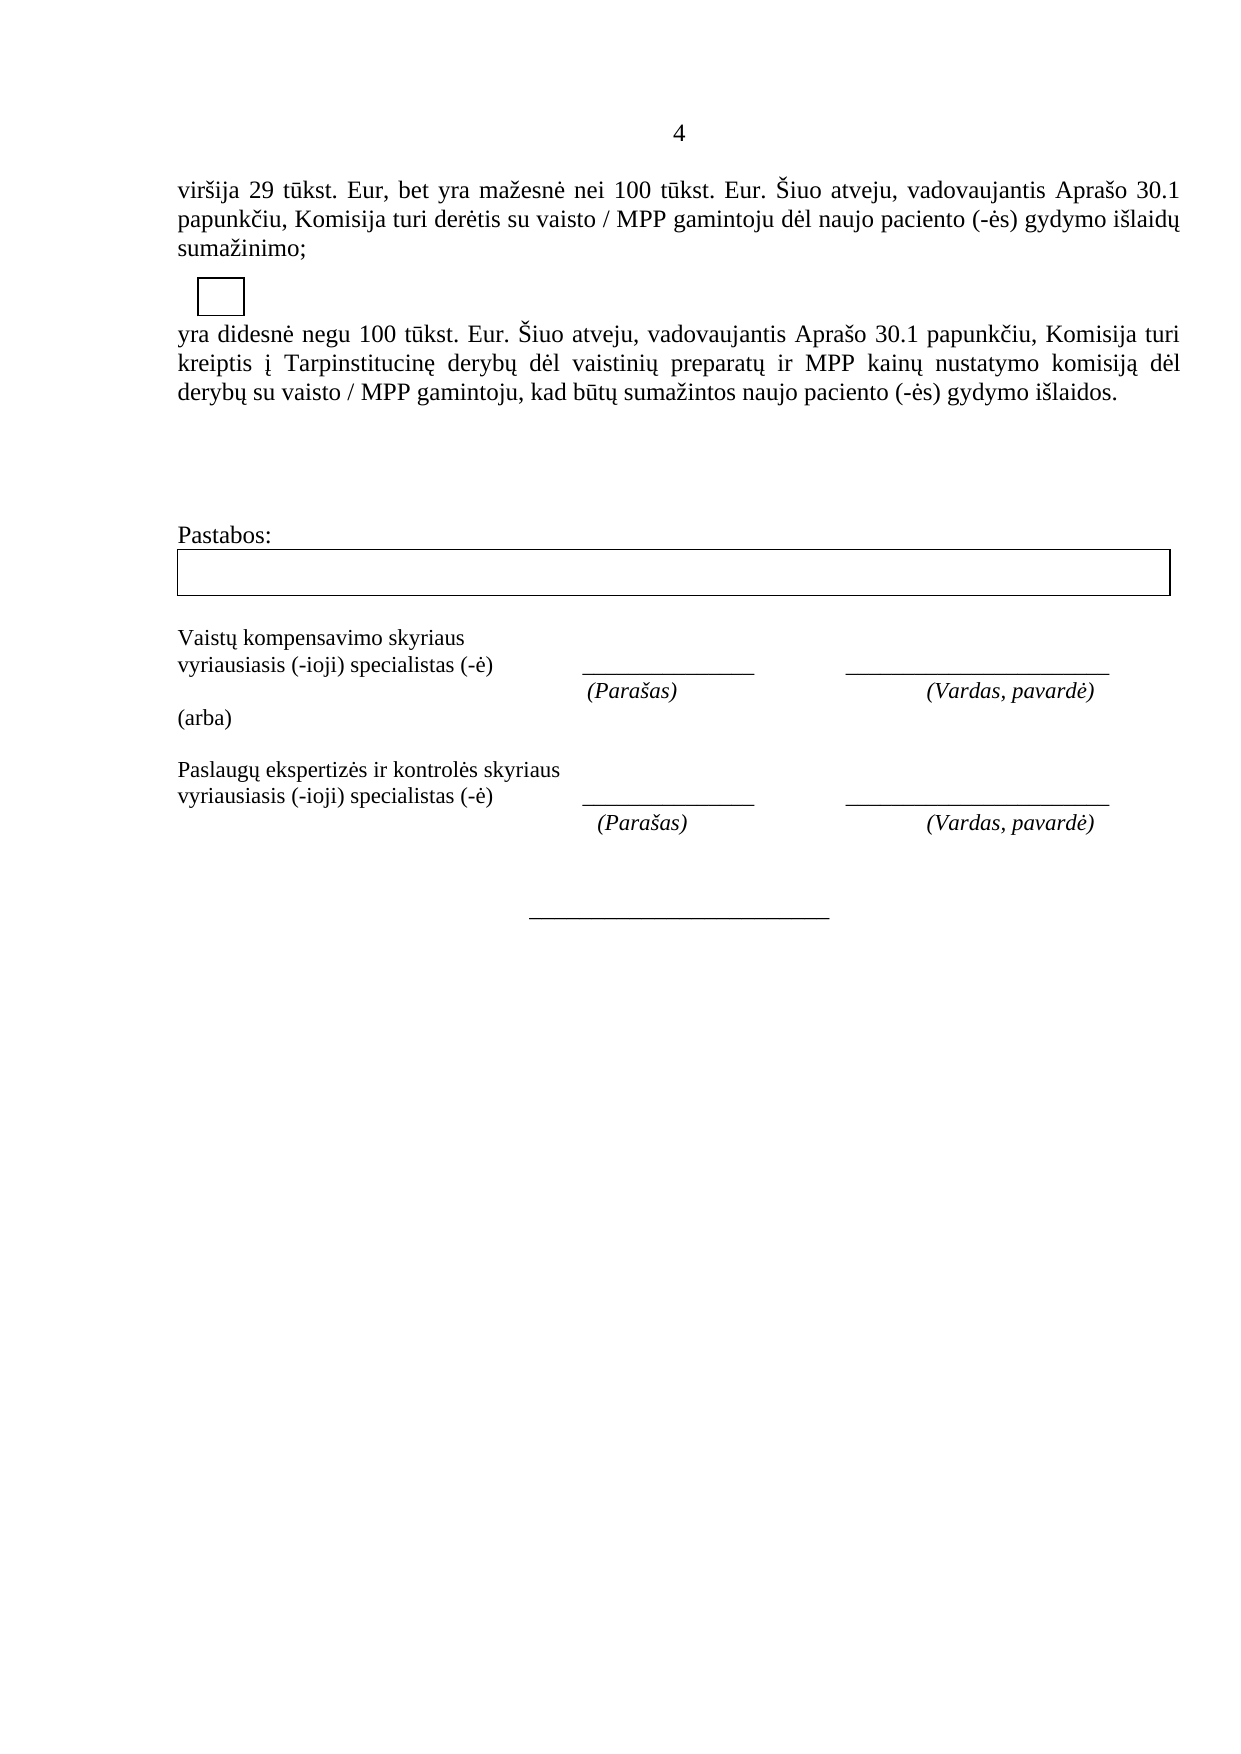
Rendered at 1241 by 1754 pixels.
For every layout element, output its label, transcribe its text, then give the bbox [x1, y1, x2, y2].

text Vaistų kompensavimo skyriaus [177, 624, 1181, 651]
text ________________________ [177, 893, 1181, 922]
table_header [178, 550, 1169, 595]
text vyriausiasis (-ioji) specialistas (-ė) _______________ _______________________ [177, 783, 1181, 809]
text yra didesnė negu 100 tūkst. Eur. Šiuo atveju, vadovaujantis Aprašo 30.1 papunkčiu, Komisija turi kreiptis į Tarpinstitucinę derybų dėl vaistinių preparatų ir MPP kainų nustatymo komisiją dėl derybų su vaisto / MPP gamintoju, kad būtų sumažintos naujo paciento (-ės) gydymo išlaidos. [177, 319, 1181, 406]
text vyriausiasis (-ioji) specialistas (-ė) _______________ _______________________ [177, 651, 1181, 677]
text (Parašas) (Vardas, pavardė) [177, 809, 1181, 835]
text (arba) [177, 703, 1181, 730]
text (Parašas) (Vardas, pavardė) [177, 677, 1181, 703]
text viršija 29 tūkst. Eur, bet yra mažesnė nei 100 tūkst. Eur. Šiuo atveju, vadovaujantis Aprašo 30.1 papunkčiu, Komisija turi derėtis su vaisto / MPP gamintoju dėl naujo paciento (-ės) gydymo išlaidų sumažinimo; [177, 176, 1181, 262]
text Pastabos: [177, 521, 1181, 549]
text Paslaugų ekspertizės ir kontrolės skyriaus [177, 756, 1181, 783]
